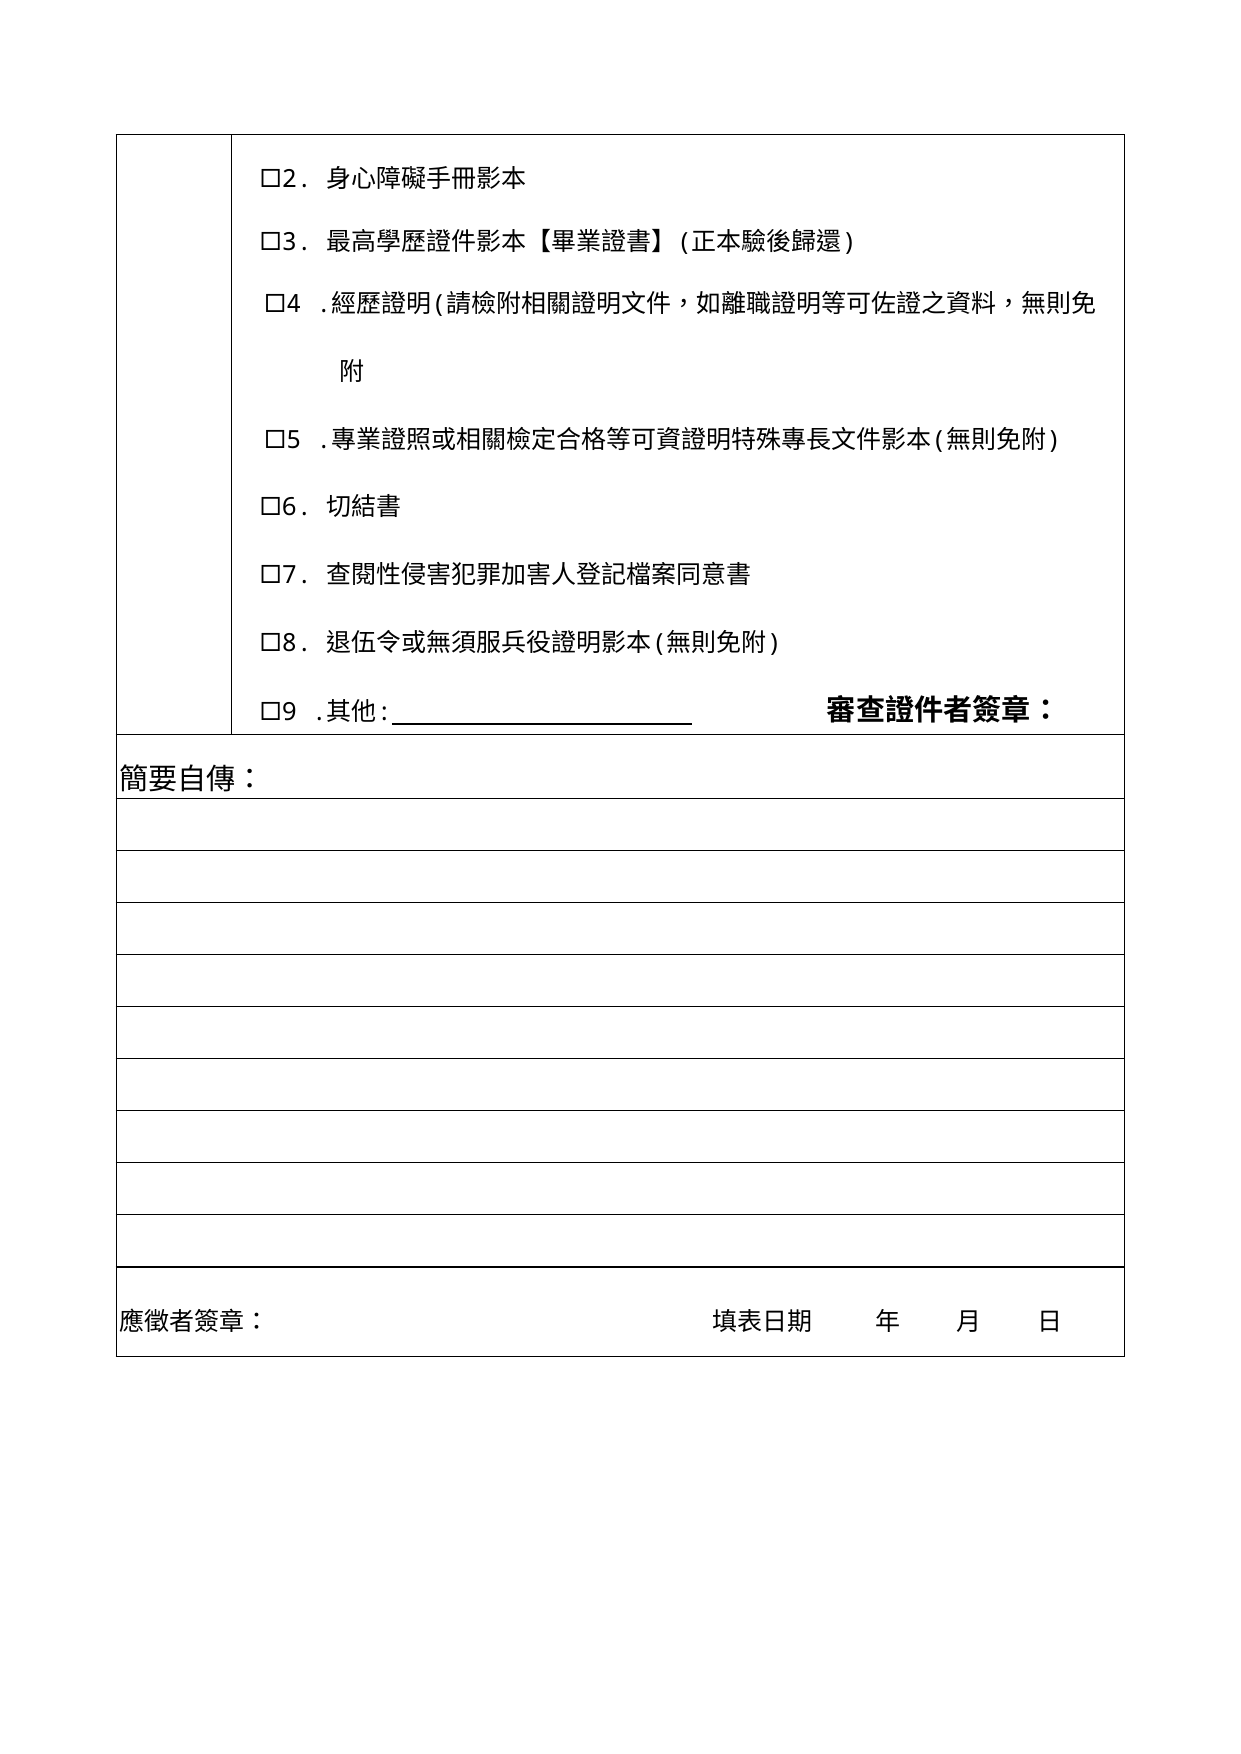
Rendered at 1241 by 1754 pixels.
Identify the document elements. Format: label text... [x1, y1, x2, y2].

table_cell [117, 1111, 1124, 1162]
table_cell [117, 903, 1124, 954]
table_cell [117, 1007, 1124, 1058]
table_cell 2. 身心障礙手冊影本 3. 最高學歷證件影本【畢業證書】(正本驗後歸還) 4 .經歷證明(請檢附相關證明文件，如離職證明等可佐證之資料，無則免 附 5 .專業證照或相關檢定合格等可資證明特殊專長文件影本(無則免附) 6. 切結書 7. 查閱性侵害犯罪加害人登記檔案同意書 8. 退伍令或無須服兵役證明影本(無則免附) 9 .其他: 審查證件者簽章： [232, 135, 1124, 734]
table_cell 應徵者簽章： 填表日期 年 月 日 [117, 1268, 1124, 1356]
table_cell [117, 1163, 1124, 1214]
table_cell [117, 799, 1124, 850]
table_cell [117, 135, 231, 734]
table_cell [117, 851, 1124, 902]
table_cell [117, 955, 1124, 1006]
table_cell [117, 1059, 1124, 1110]
table_cell [117, 1215, 1124, 1266]
table_cell 簡要自傳： [117, 735, 1124, 798]
